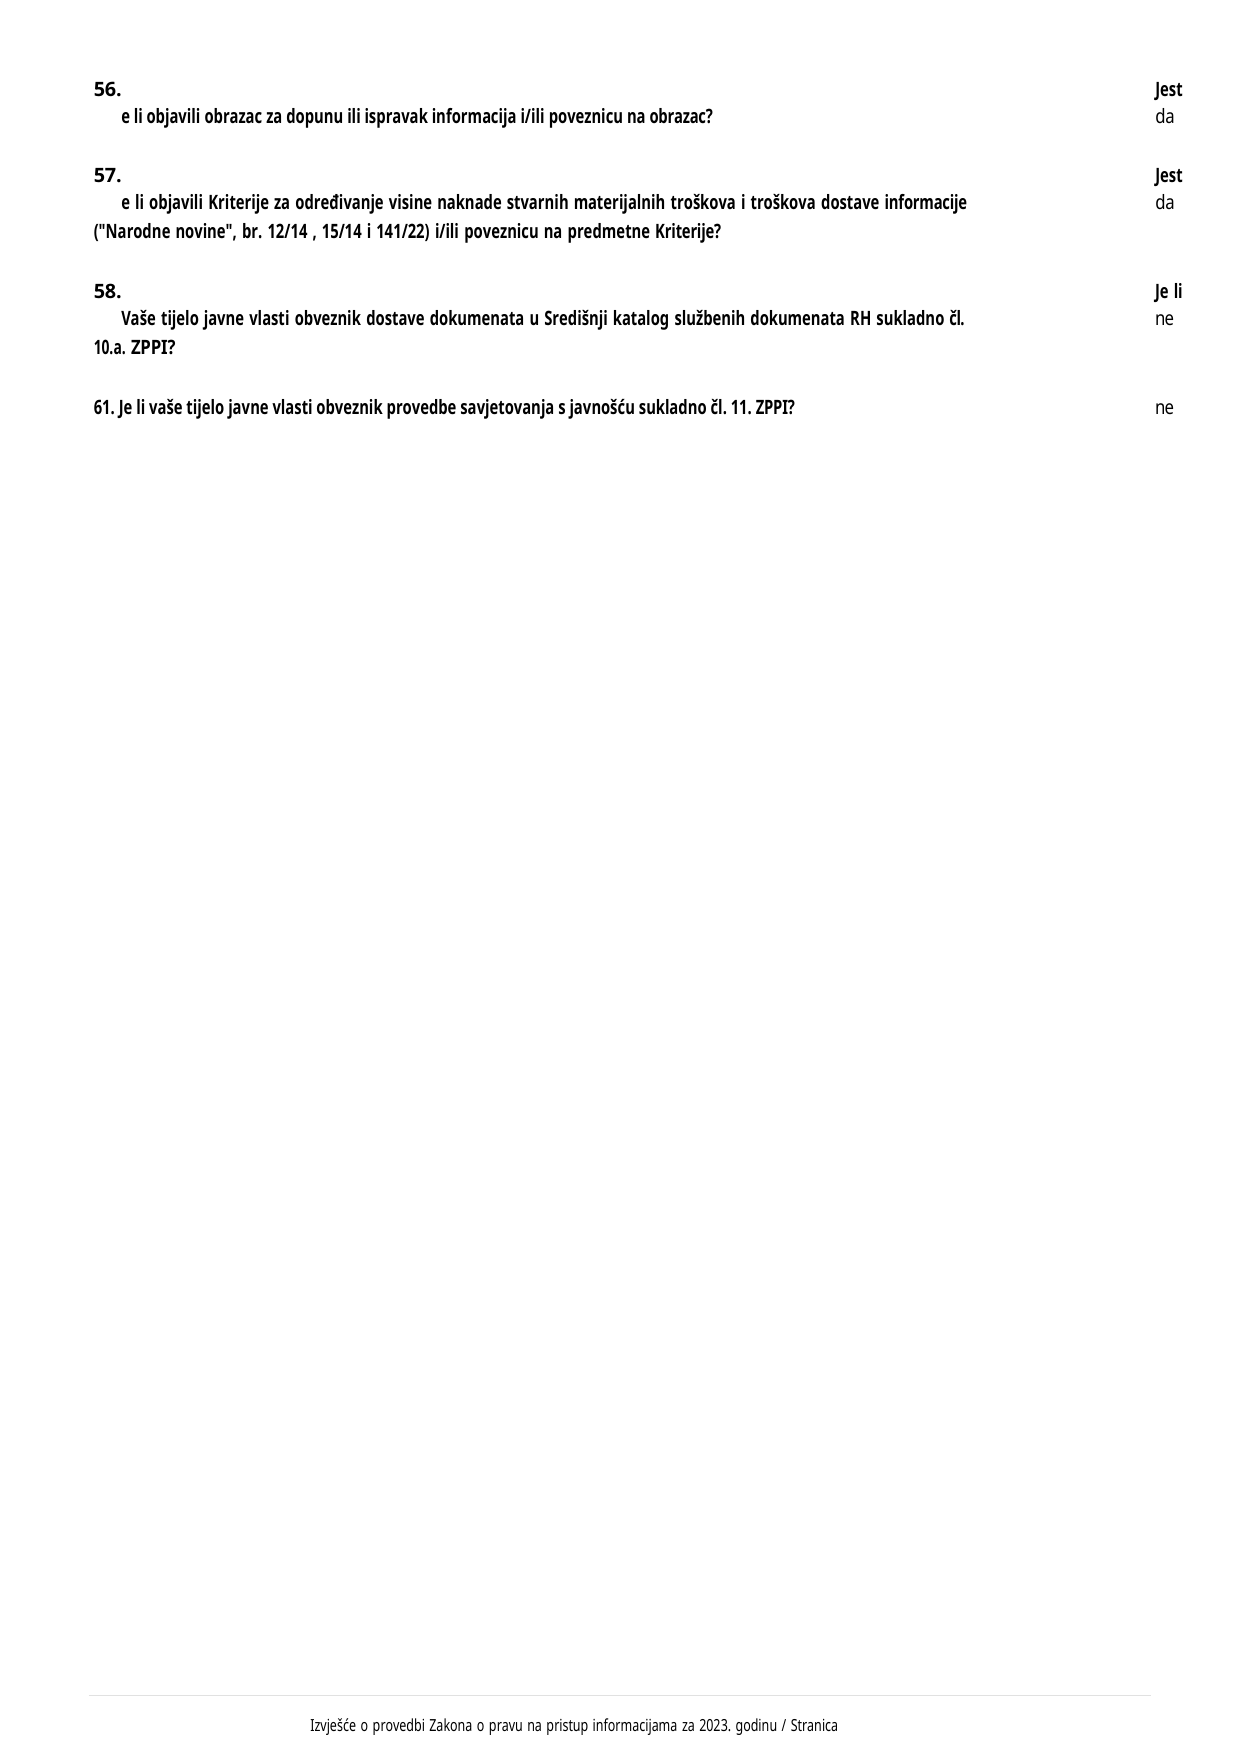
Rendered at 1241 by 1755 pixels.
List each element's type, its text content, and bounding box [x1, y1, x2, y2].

text ("Narodne novine", br. 12/14 , 15/14 i 141/22) i/ili poveznicu na predmetne Kriterije? [93, 217, 1188, 244]
list Je li Vaše tijelo javne vlasti obveznik dostave dokumenata u Središnji katalog službenih dokumenata RH sukladno čl. ne [93, 277, 1188, 331]
list Jeste li objavili obrazac za dopunu ili ispravak informacija i/ili poveznicu na obrazac? da [93, 75, 1188, 129]
text 10.a. ZPPI? [93, 333, 1188, 360]
text 61. Je li vaše tijelo javne vlasti obveznik provedbe savjetovanja s javnošću sukladno čl. 11. ZPPI? ne [93, 393, 1188, 420]
list Jeste li objavili Kriterije za određivanje visine naknade stvarnih materijalnih troškova i troškova dostave informacije da [93, 161, 1188, 215]
